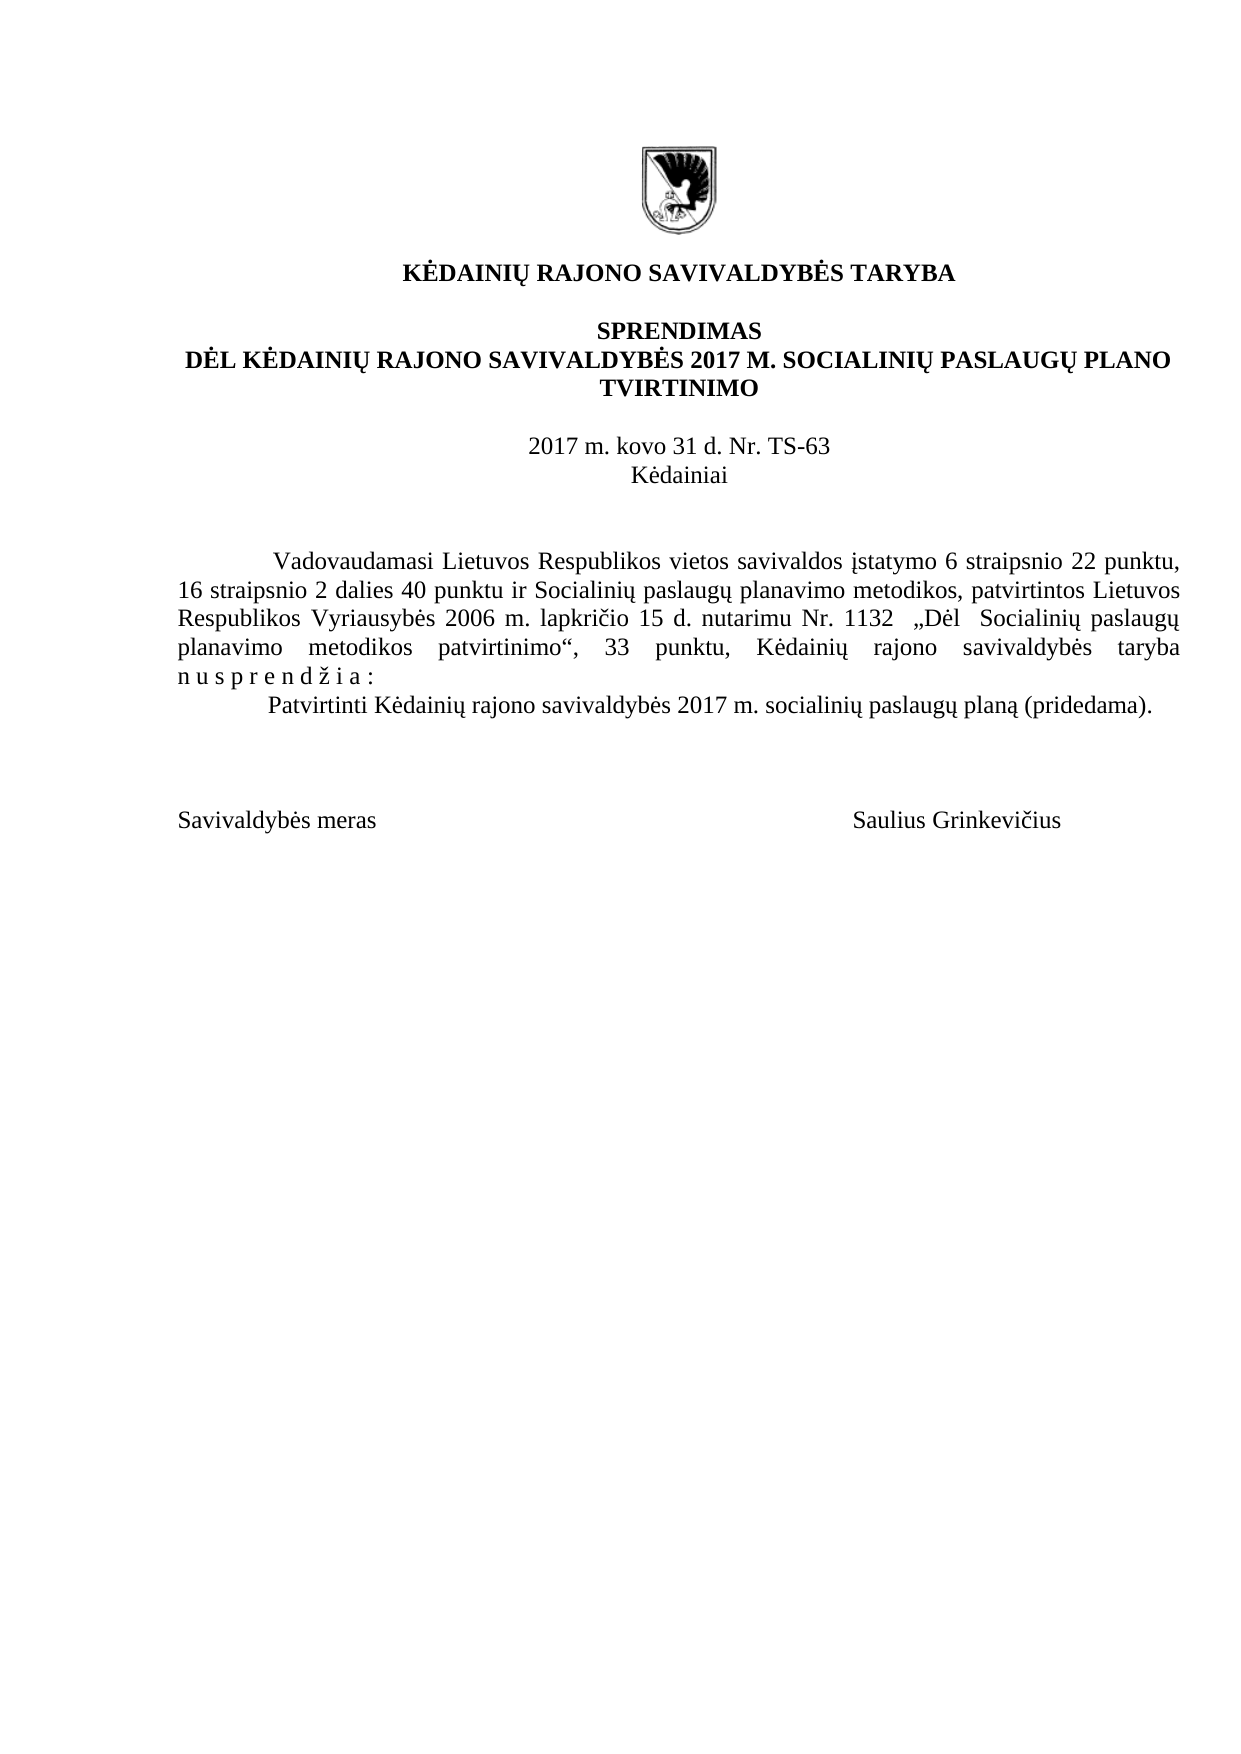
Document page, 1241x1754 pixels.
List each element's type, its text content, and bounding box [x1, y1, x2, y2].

text Savivaldybės meras Saulius Grinkevičius [177, 805, 1181, 833]
text DĖL KĖDAINIŲ RAJONO SAVIVALDYBĖS 2017 M. SOCIALINIŲ PASLAUGŲ PLANO TVIRTINIMO [176, 345, 1181, 402]
text 2017 m. kovo 31 d. Nr. TS-63 [177, 431, 1181, 460]
text Kėdainiai [177, 460, 1181, 488]
text KĖDAINIŲ RAJONO SAVIVALDYBĖS TARYBA [177, 258, 1181, 287]
text SPRENDIMAS [177, 316, 1181, 345]
text Patvirtinti Kėdainių rajono savivaldybės 2017 m. socialinių paslaugų planą (pridedama). [177, 690, 1181, 718]
text Vadovaudamasi Lietuvos Respublikos vietos savivaldos įstatymo 6 straipsnio 22 punktu, 16 straipsnio 2 dalies 40 punktu ir Socialinių paslaugų planavimo metodikos, patvirtintos Lietuvos Respublikos Vyriausybės 2006 m. lapkričio 15 d. nutarimu Nr. 1132 „Dėl Socialinių paslaugų planavimo metodikos patvirtinimo“, 33 punktu, Kėdainių rajono savivaldybės taryba nusprendžia: [177, 546, 1181, 690]
